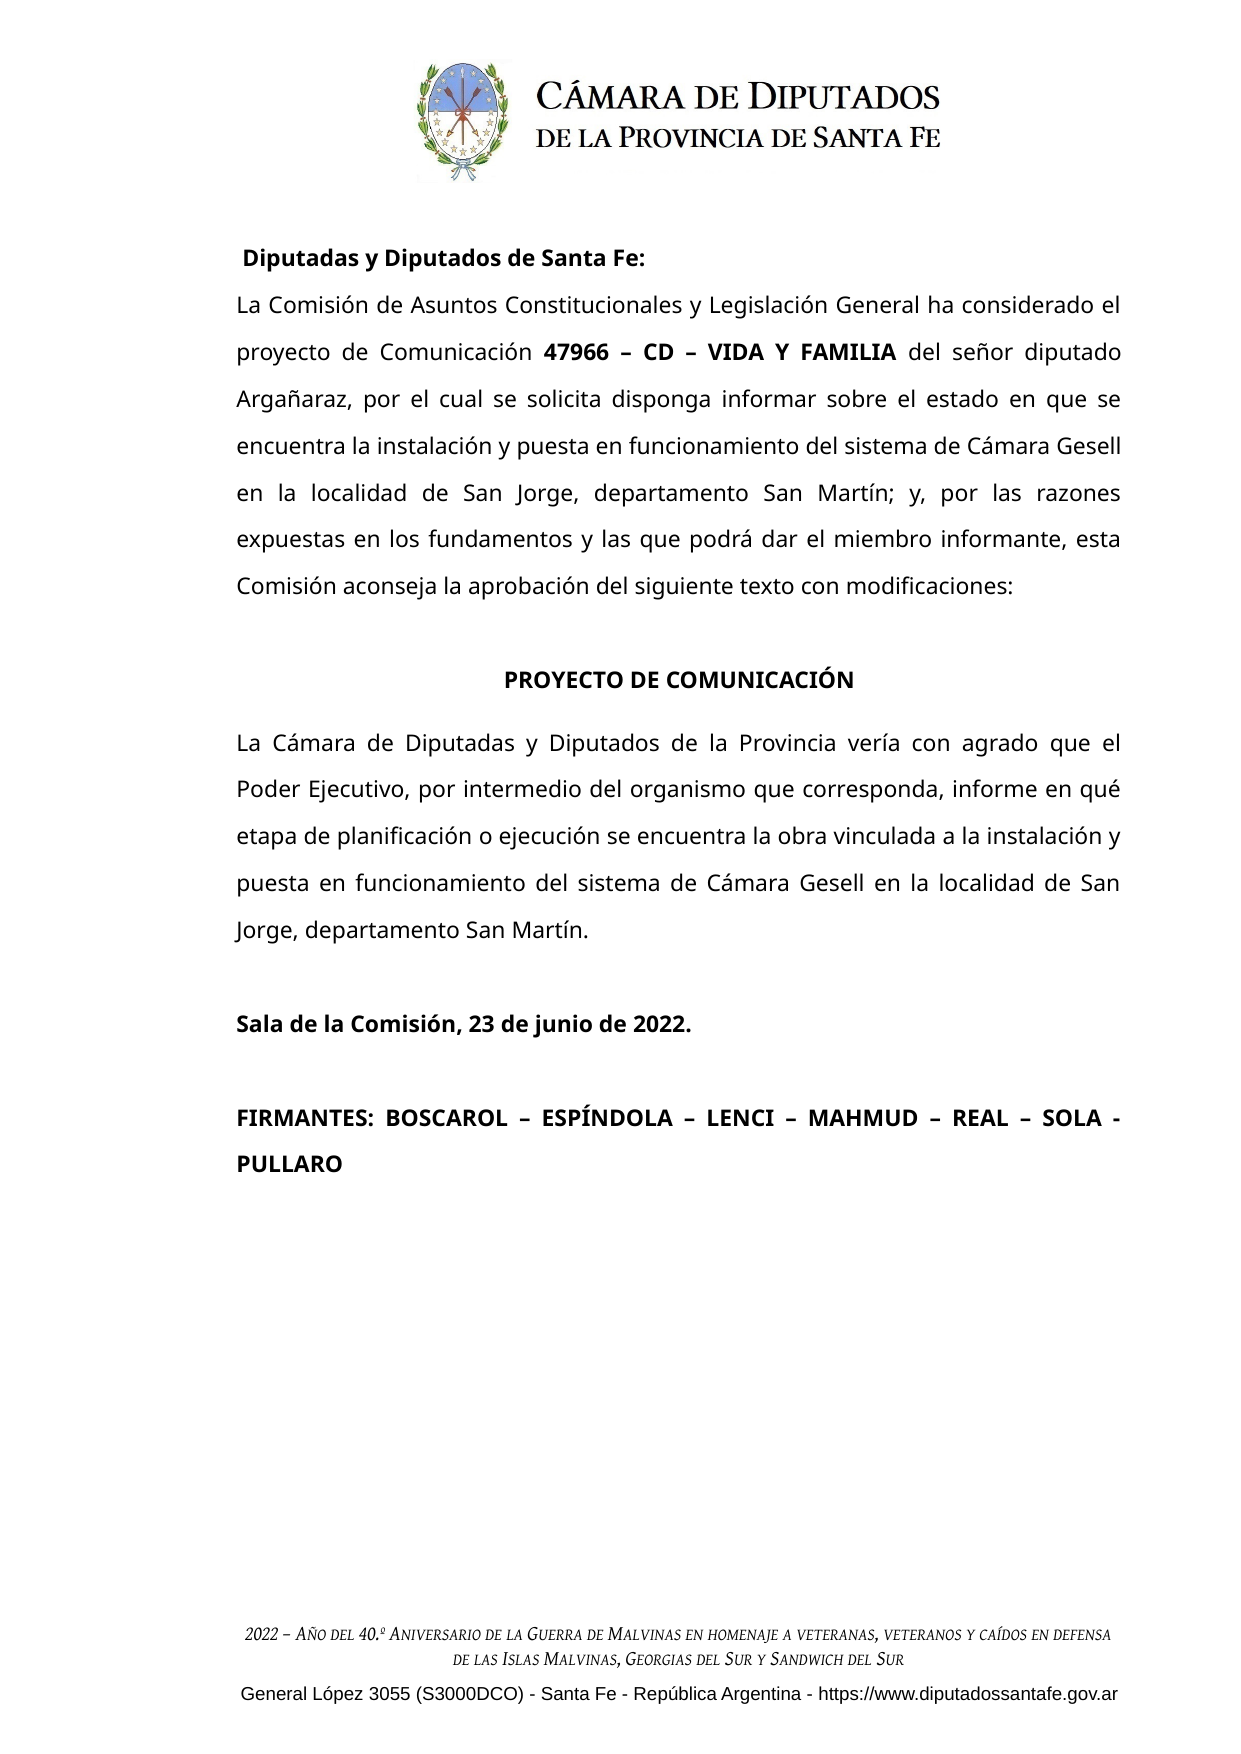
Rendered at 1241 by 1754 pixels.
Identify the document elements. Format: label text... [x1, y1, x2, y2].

text Sala de la Comisión, 23 de junio de 2022. [236, 1008, 1122, 1039]
text Diputadas y Diputados de Santa Fe: [236, 242, 1122, 273]
picture [413, 59, 945, 183]
text PROYECTO DE COMUNICACIÓN [236, 664, 1122, 695]
text La Comisión de Asuntos Constitucionales y Legislación General ha considerado el proyecto de Comunicación 47966 – CD – VIDA Y FAMILIA del señor diputado Argañaraz, por el cual se solicita disponga informar sobre el estado en que se encuentra la instalación y puesta en funcionamiento del sistema de Cámara Gesell en la localidad de San Jorge, departamento San Martín; y, por las razones expuestas en los fundamentos y las que podrá dar el miembro informante, esta Comisión aconseja la aprobación del siguiente texto con modificaciones: [236, 289, 1122, 602]
text FIRMANTES: BOSCAROL – ESPÍNDOLA – LENCI – MAHMUD – REAL – SOLA - PULLARO [236, 1102, 1122, 1180]
text La Cámara de Diputadas y Diputados de la Provincia vería con agrado que el Poder Ejecutivo, por intermedio del organismo que corresponda, informe en qué etapa de planificación o ejecución se encuentra la obra vinculada a la instalación y puesta en funcionamiento del sistema de Cámara Gesell en la localidad de San Jorge, departamento San Martín. [236, 727, 1122, 945]
